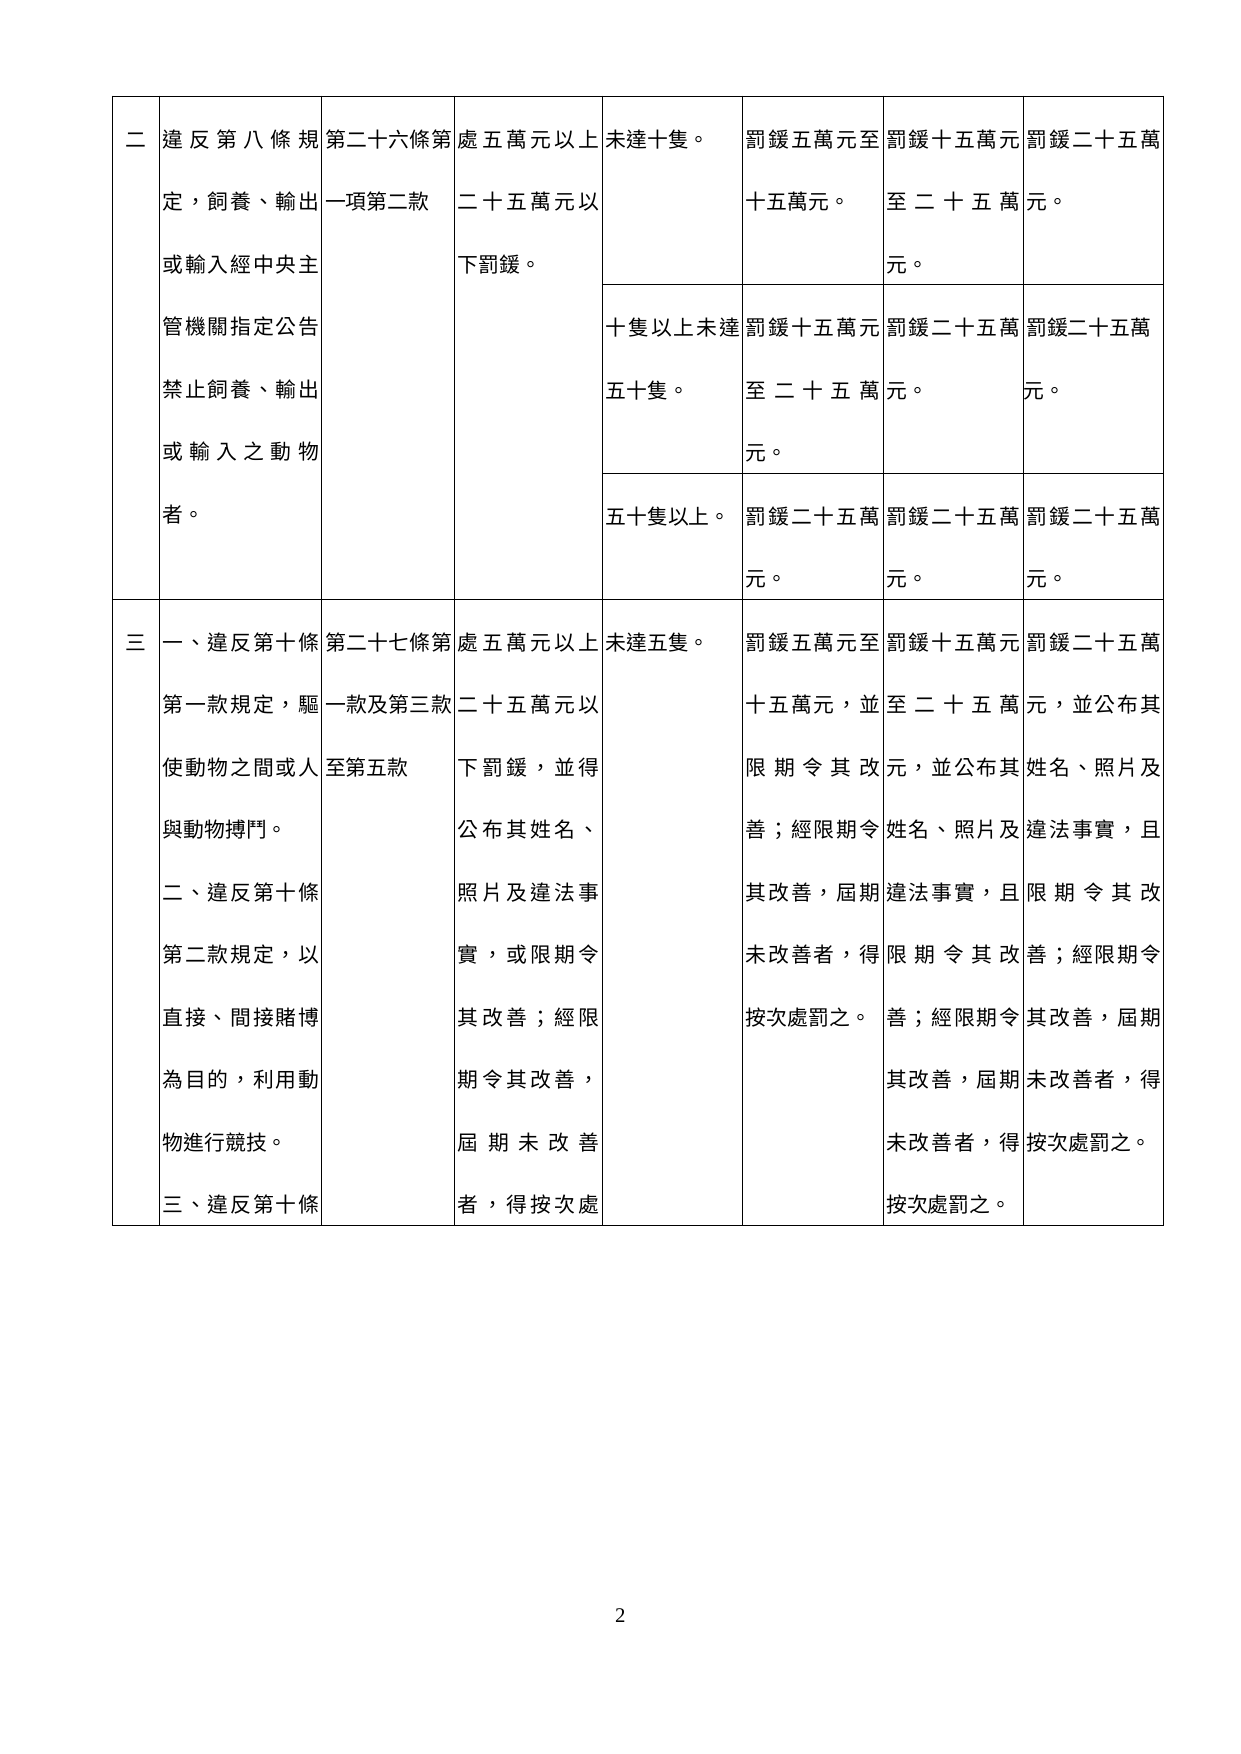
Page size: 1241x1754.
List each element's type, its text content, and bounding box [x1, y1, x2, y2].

table_cell 罰鍰二十五萬元。 [884, 285, 1023, 473]
table_cell 罰鍰五萬元至十五萬元，並限期令其改善；經限期令其改善，屆期未改善者，得按次處罰之。 [743, 600, 883, 1225]
table_cell 罰鍰二十五萬元。 [884, 474, 1023, 599]
table_cell 罰鍰五萬元至十五萬元。 [743, 97, 883, 284]
table_cell 未達十隻。 [603, 97, 742, 284]
table_cell 罰鍰二十五萬元，並公布其姓名、照片及違法事實，且限期令其改善；經限期令其改善，屆期未改善者，得按次處罰之。 [1024, 600, 1163, 1225]
table_cell 處五萬元以上二十五萬元以下罰鍰。 [455, 97, 602, 599]
table_cell 一、違反第十條第一款規定，驅使動物之間或人與動物搏鬥。 二、違反第十條第二款規定，以直接、間接賭博為目的，利用動物進行競技。 三、違反第十條 [160, 600, 321, 1225]
table_cell 罰鍰二十五萬元。 [1024, 285, 1163, 473]
table_cell 處五萬元以上二十五萬元以下罰鍰，並得公布其姓名、照片及違法事實，或限期令其改善；經限期令其改善，屆期未改善者，得按次處 [455, 600, 602, 1225]
table_cell 罰鍰二十五萬元。 [1024, 474, 1163, 599]
table_cell 第二十六條第一項第二款 [322, 97, 454, 599]
table_cell 五十隻以上。 [603, 474, 742, 599]
table_cell 三 [113, 600, 159, 1225]
table_cell 罰鍰十五萬元至二十五萬元。 [743, 285, 883, 473]
table_cell 十隻以上未達五十隻。 [603, 285, 742, 473]
table_cell 違反第八條規定，飼養、輸出或輸入經中央主管機關指定公告禁止飼養、輸出或輸入之動物者。 [160, 97, 321, 599]
table_cell 罰鍰二十五萬元。 [743, 474, 883, 599]
table_cell 罰鍰十五萬元至二十五萬元。 [884, 97, 1023, 284]
table_cell 未達五隻。 [603, 600, 742, 1225]
table_cell 二 [113, 97, 159, 599]
table_cell 第二十七條第一款及第三款至第五款 [322, 600, 454, 1225]
table_cell 罰鍰二十五萬元。 [1024, 97, 1163, 284]
table_cell 罰鍰十五萬元至二十五萬元，並公布其姓名、照片及違法事實，且限期令其改善；經限期令其改善，屆期未改善者，得按次處罰之。 [884, 600, 1023, 1225]
